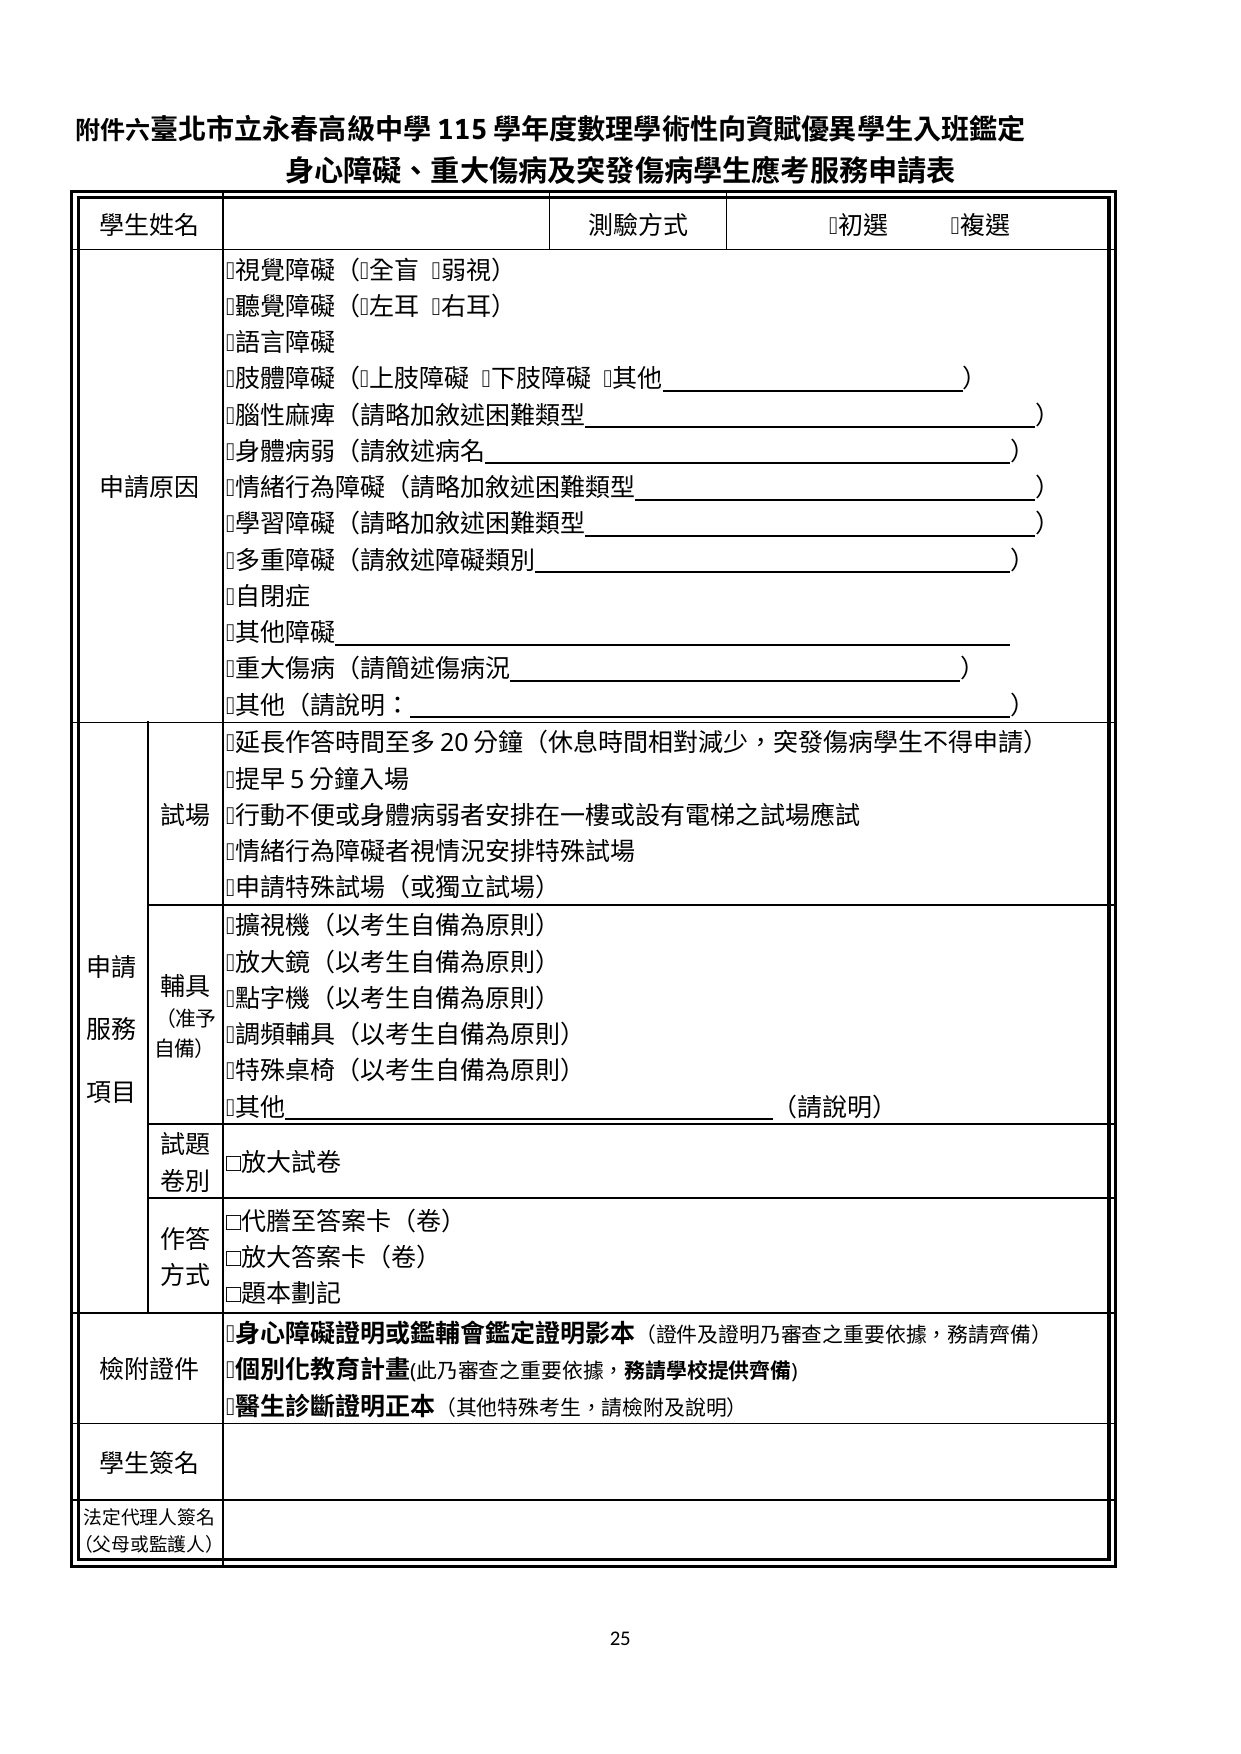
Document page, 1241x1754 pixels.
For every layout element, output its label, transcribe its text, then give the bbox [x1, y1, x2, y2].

table_header 初選 複選 [727, 193, 1112, 248]
table_cell 學生簽名 [80, 1424, 222, 1499]
table_cell 試題卷別 [149, 1125, 222, 1197]
table_header 學生姓名 [75, 193, 222, 248]
table_cell [224, 1501, 1107, 1558]
table_header [224, 199, 549, 248]
table_cell 延長作答時間至多20分鐘（休息時間相對減少，突發傷病學生不得申請） 提早5分鐘入場 行動不便或身體病弱者安排在一樓或設有電梯之試場應試 情緒行為障礙者視情況安排特殊試場 申請特殊試場（或獨立試場） [224, 723, 1107, 904]
table_cell 試場 [149, 723, 222, 904]
table_header 測驗方式 [550, 199, 726, 248]
table_cell 申請原因 [80, 250, 222, 721]
table_cell 檢附證件 [80, 1314, 222, 1422]
text 身心障礙、重大傷病及突發傷病學生應考服務申請表 [75, 148, 1165, 190]
table_cell 擴視機（以考生自備為原則） 放大鏡（以考生自備為原則） 點字機（以考生自備為原則） 調頻輔具（以考生自備為原則） 特殊桌椅（以考生自備為原則） 其他 （請說明） [224, 906, 1107, 1123]
table_cell 申請 服務 項目 [80, 723, 147, 1312]
table_cell 作答方式 [149, 1199, 222, 1312]
table_cell 身心障礙證明或鑑輔會鑑定證明影本（證件及證明乃審查之重要依據，務請齊備） 個別化教育計畫(此乃審查之重要依據，務請學校提供齊備) 醫生診斷證明正本（其他特殊考生，請檢附及說明） [224, 1314, 1107, 1422]
table_cell 輔具 （准予自備） [149, 906, 222, 1123]
table_cell □代謄至答案卡（卷） □放大答案卡（卷） □題本劃記 [224, 1199, 1107, 1312]
table_cell □放大試卷 [224, 1125, 1107, 1197]
table_cell 法定代理人簽名 （父母或監護人） [80, 1501, 222, 1558]
table_cell 視覺障礙（全盲 弱視） 聽覺障礙（左耳 右耳） 語言障礙 肢體障礙（上肢障礙 下肢障礙 其他 ） 腦性麻痺（請略加敘述困難類型 ） 身體病弱（請敘述病名 ） 情緒行為障礙（請略加敘述困難類型 ） 學習障礙（請略加敘述困難類型 ） 多重障礙（請敘述障礙類別 ） 自閉症 其他障礙 重大傷病（請簡述傷病況 ） 其他（請說明： ） [224, 250, 1107, 721]
table_cell [224, 1424, 1107, 1499]
text 附件六臺北市立永春高級中學115學年度數理學術性向資賦優異學生入班鑑定 [75, 107, 1165, 148]
